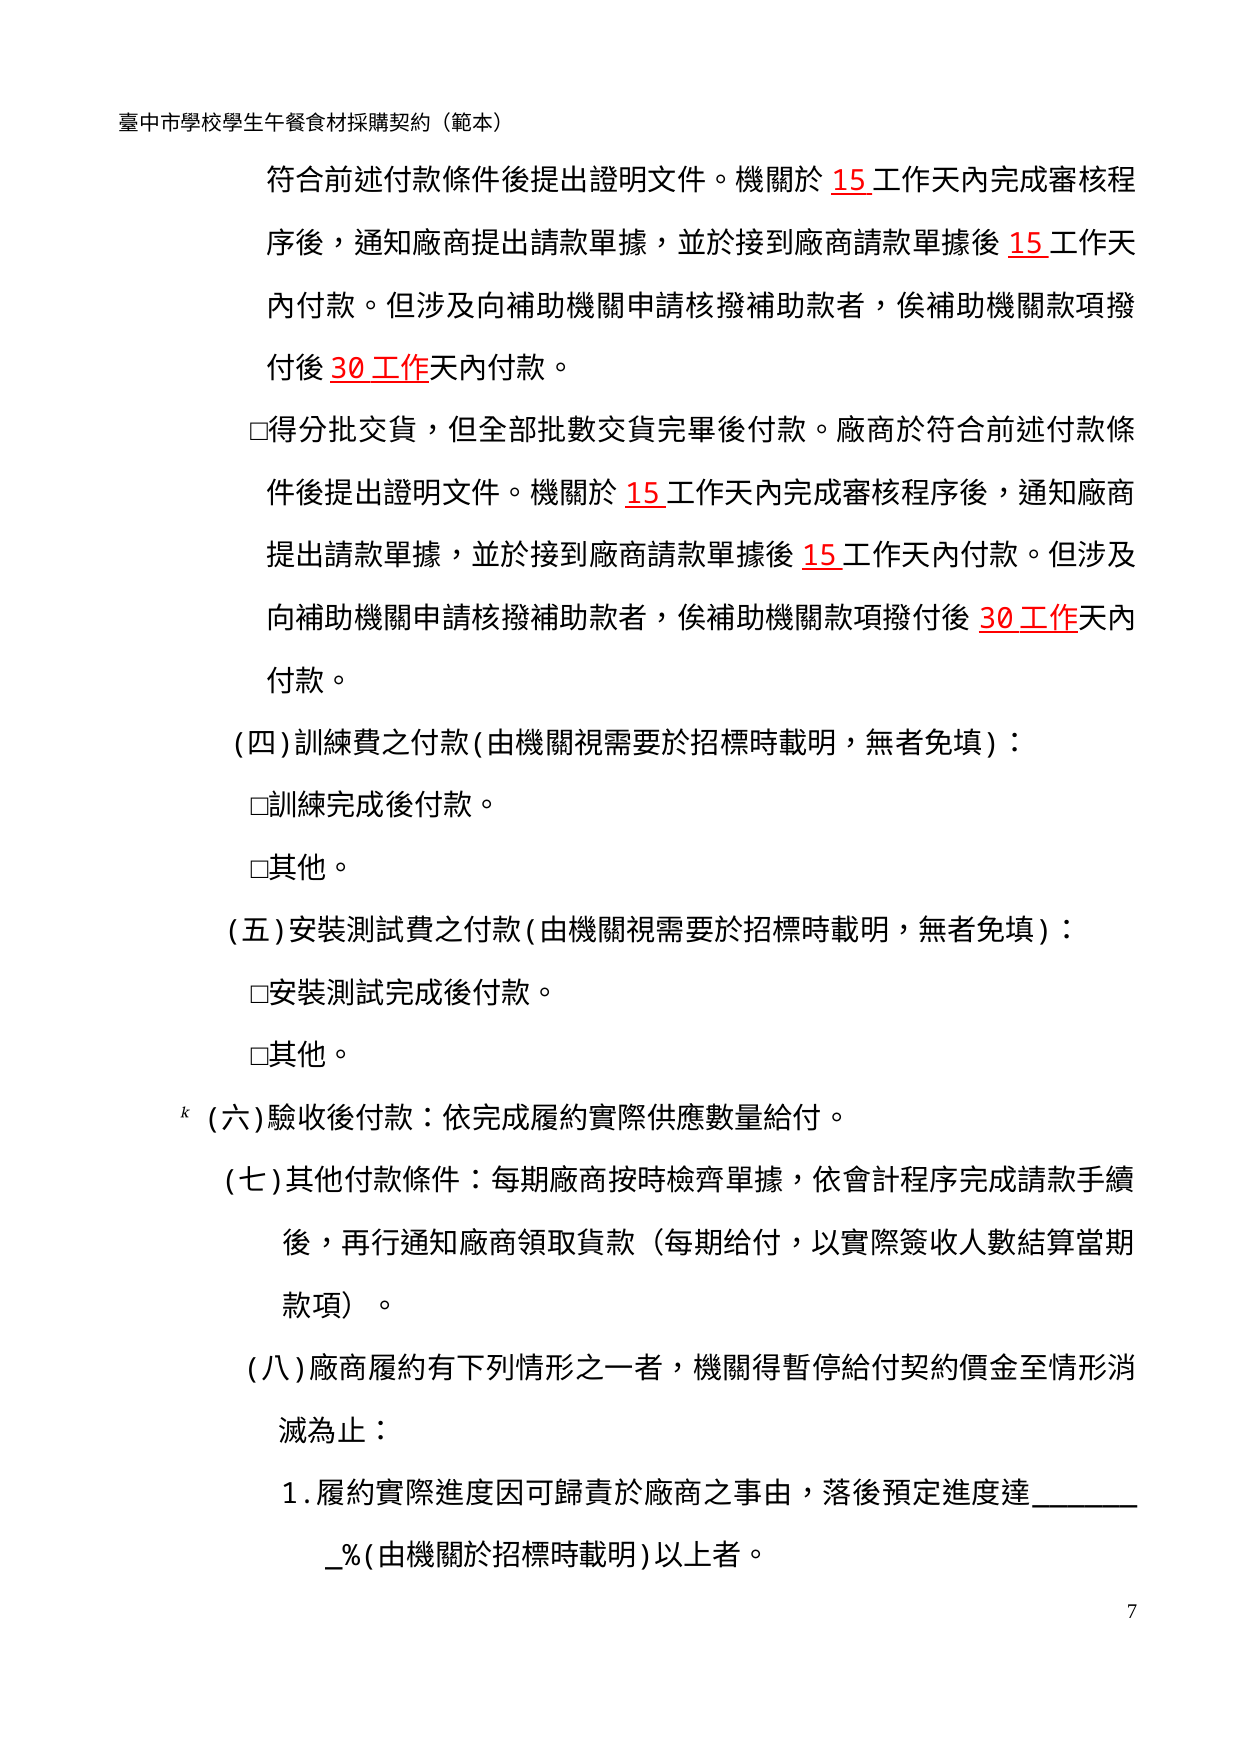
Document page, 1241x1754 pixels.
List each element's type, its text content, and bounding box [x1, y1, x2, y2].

text (八)廠商履約有下列情形之一者，機關得暫停給付契約價金至情形消滅為止： [118, 1324, 1137, 1449]
text  (五)安裝測試費之付款(由機關視需要於招標時載明，無者免填)： [177, 887, 1137, 949]
text □其他。 [207, 1012, 1137, 1074]
text 1.履約實際進度因可歸責於廠商之事由，落後預定進度達_______%(由機關於招標時載明)以上者。 [281, 1449, 1137, 1574]
text  (六)驗收後付款：依完成履約實際供應數量給付。 [177, 1074, 1137, 1137]
text □訓練完成後付款。 [207, 762, 1137, 824]
text □得分批交貨，但全部批數交貨完畢後付款。廠商於符合前述付款條件後提出證明文件。機關於15工作天內完成審核程序後，通知廠商提出請款單據，並於接到廠商請款單據後15工作天內付款。但涉及向補助機關申請核撥補助款者，俟補助機關款項撥付後30工作天內付款。 [177, 387, 1137, 699]
text □安裝測試完成後付款。 [207, 949, 1137, 1012]
text 符合前述付款條件後提出證明文件。機關於15工作天內完成審核程序後，通知廠商提出請款單據，並於接到廠商請款單據後15工作天內付款。但涉及向補助機關申請核撥補助款者，俟補助機關款項撥付後30工作天內付款。 [207, 137, 1137, 387]
text (四)訓練費之付款(由機關視需要於招標時載明，無者免填)： [177, 699, 1137, 762]
text □其他。 [207, 824, 1137, 887]
text (七)其他付款條件：每期廠商按時檢齊單據，依會計程序完成請款手續後，再行通知廠商領取貨款（每期给付，以實際簽收人數結算當期款項）。 [221, 1137, 1137, 1324]
